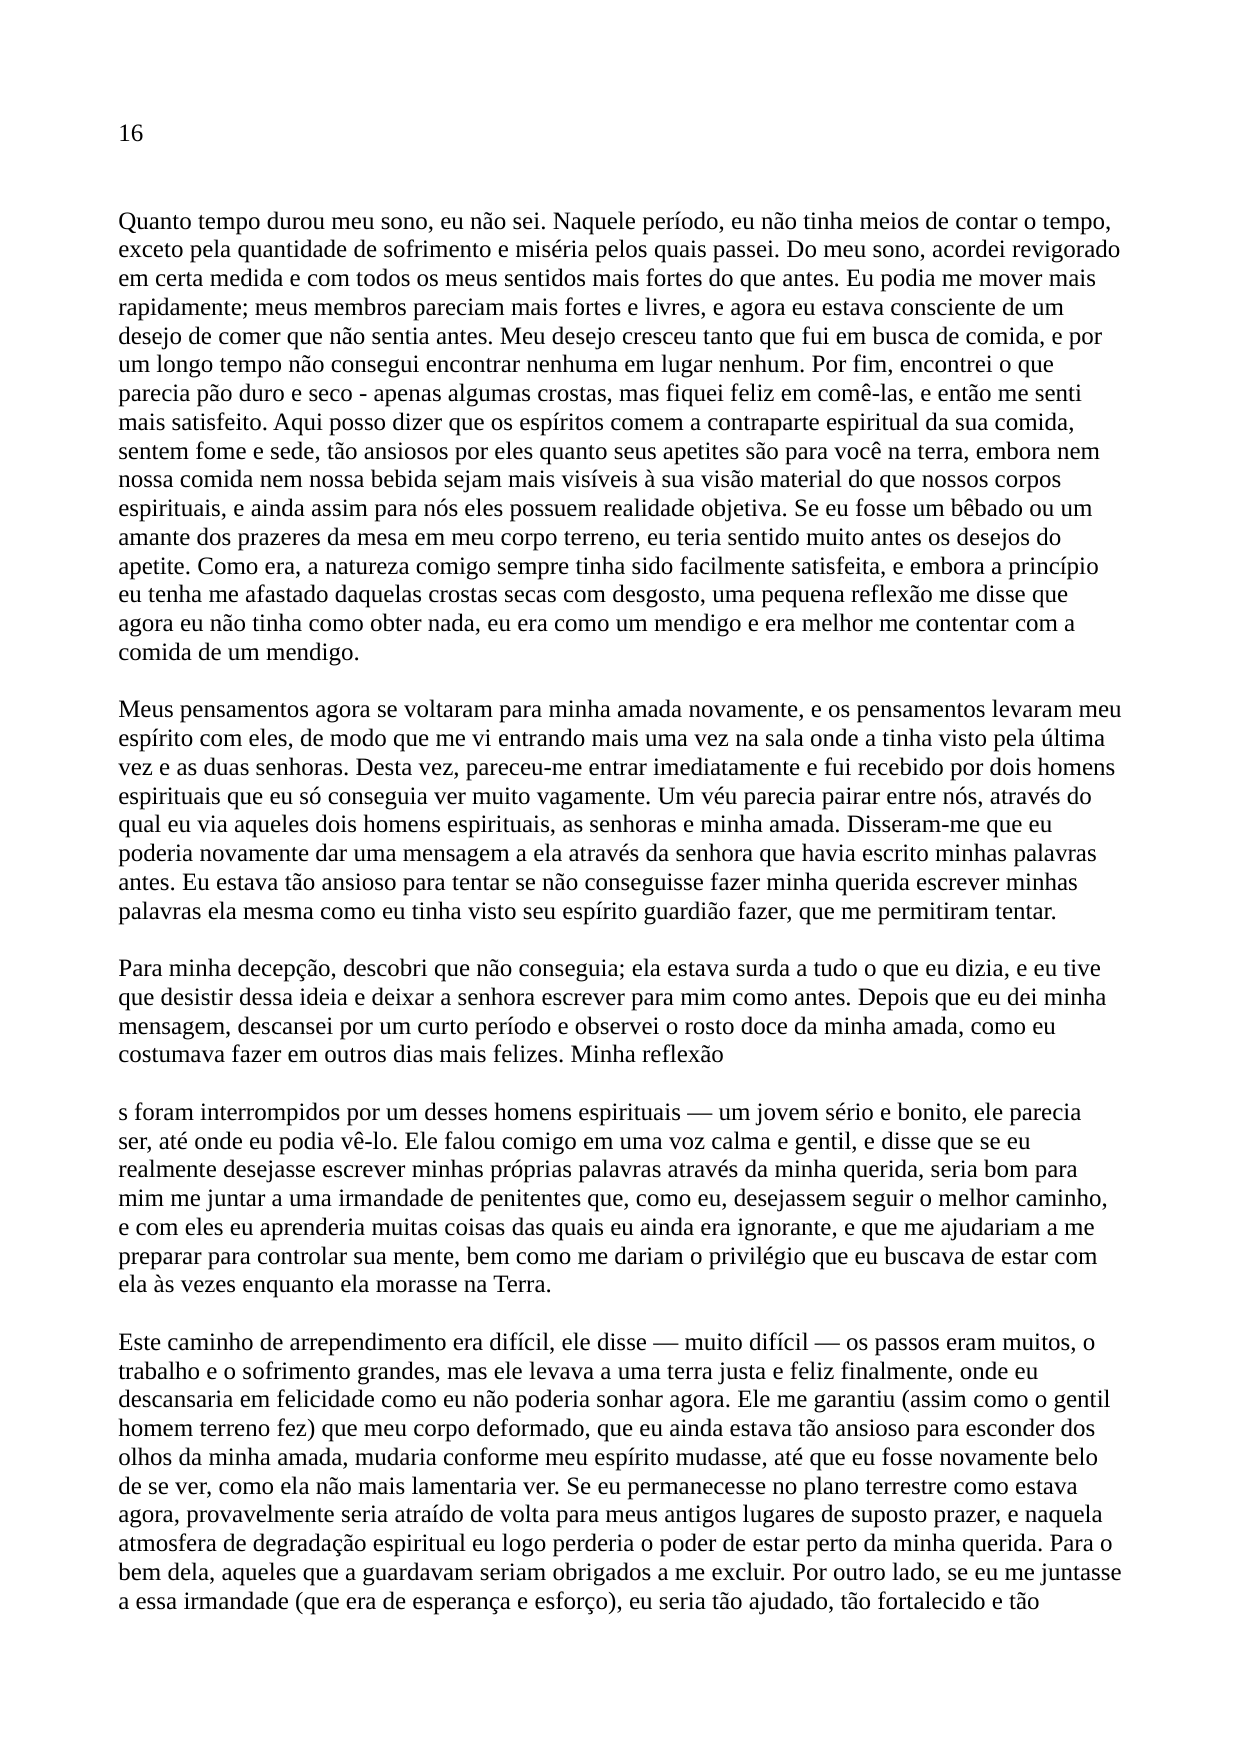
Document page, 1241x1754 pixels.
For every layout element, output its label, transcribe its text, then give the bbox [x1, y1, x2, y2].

text Quanto tempo durou meu sono, eu não sei. Naquele período, eu não tinha meios de contar o tempo, exceto pela quantidade de sofrimento e miséria pelos quais passei. Do meu sono, acordei revigorado em certa medida e com todos os meus sentidos mais fortes do que antes. Eu podia me mover mais rapidamente; meus membros pareciam mais fortes e livres, e agora eu estava consciente de um desejo de comer que não sentia antes. Meu desejo cresceu tanto que fui em busca de comida, e por um longo tempo não consegui encontrar nenhuma em lugar nenhum. Por fim, encontrei o que parecia pão duro e seco - apenas algumas crostas, mas fiquei feliz em comê-las, e então me senti mais satisfeito. Aqui posso dizer que os espíritos comem a contraparte espiritual da sua comida, sentem fome e sede, tão ansiosos por eles quanto seus apetites são para você na terra, embora nem nossa comida nem nossa bebida sejam mais visíveis à sua visão material do que nossos corpos espirituais, e ainda assim para nós eles possuem realidade objetiva. Se eu fosse um bêbado ou um amante dos prazeres da mesa em meu corpo terreno, eu teria sentido muito antes os desejos do apetite. Como era, a natureza comigo sempre tinha sido facilmente satisfeita, e embora a princípio eu tenha me afastado daquelas crostas secas com desgosto, uma pequena reflexão me disse que agora eu não tinha como obter nada, eu era como um mendigo e era melhor me contentar com a comida de um mendigo. [118, 206, 1122, 666]
text Este caminho de arrependimento era difícil, ele disse — muito difícil — os passos eram muitos, o trabalho e o sofrimento grandes, mas ele levava a uma terra justa e feliz finalmente, onde eu descansaria em felicidade como eu não poderia sonhar agora. Ele me garantiu (assim como o gentil homem terreno fez) que meu corpo deformado, que eu ainda estava tão ansioso para esconder dos olhos da minha amada, mudaria conforme meu espírito mudasse, até que eu fosse novamente belo de se ver, como ela não mais lamentaria ver. Se eu permanecesse no plano terrestre como estava agora, provavelmente seria atraído de volta para meus antigos lugares de suposto prazer, e naquela atmosfera de degradação espiritual eu logo perderia o poder de estar perto da minha querida. Para o bem dela, aqueles que a guardavam seriam obrigados a me excluir. Por outro lado, se eu me juntasse a essa irmandade (que era de esperança e esforço), eu seria tão ajudado, tão fortalecido e tão [118, 1327, 1122, 1614]
text s foram interrompidos por um desses homens espirituais — um jovem sério e bonito, ele parecia ser, até onde eu podia vê-lo. Ele falou comigo em uma voz calma e gentil, e disse que se eu realmente desejasse escrever minhas próprias palavras através da minha querida, seria bom para mim me juntar a uma irmandade de penitentes que, como eu, desejassem seguir o melhor caminho, e com eles eu aprenderia muitas coisas das quais eu ainda era ignorante, e que me ajudariam a me preparar para controlar sua mente, bem como me dariam o privilégio que eu buscava de estar com ela às vezes enquanto ela morasse na Terra. [118, 1097, 1122, 1298]
text Meus pensamentos agora se voltaram para minha amada novamente, e os pensamentos levaram meu espírito com eles, de modo que me vi entrando mais uma vez na sala onde a tinha visto pela última vez e as duas senhoras. Desta vez, pareceu-me entrar imediatamente e fui recebido por dois homens espirituais que eu só conseguia ver muito vagamente. Um véu parecia pairar entre nós, através do qual eu via aqueles dois homens espirituais, as senhoras e minha amada. Disseram-me que eu poderia novamente dar uma mensagem a ela através da senhora que havia escrito minhas palavras antes. Eu estava tão ansioso para tentar se não conseguisse fazer minha querida escrever minhas palavras ela mesma como eu tinha visto seu espírito guardião fazer, que me permitiram tentar. [118, 694, 1122, 924]
text Para minha decepção, descobri que não conseguia; ela estava surda a tudo o que eu dizia, e eu tive que desistir dessa ideia e deixar a senhora escrever para mim como antes. Depois que eu dei minha mensagem, descansei por um curto período e observei o rosto doce da minha amada, como eu costumava fazer em outros dias mais felizes. Minha reflexão [118, 953, 1122, 1068]
